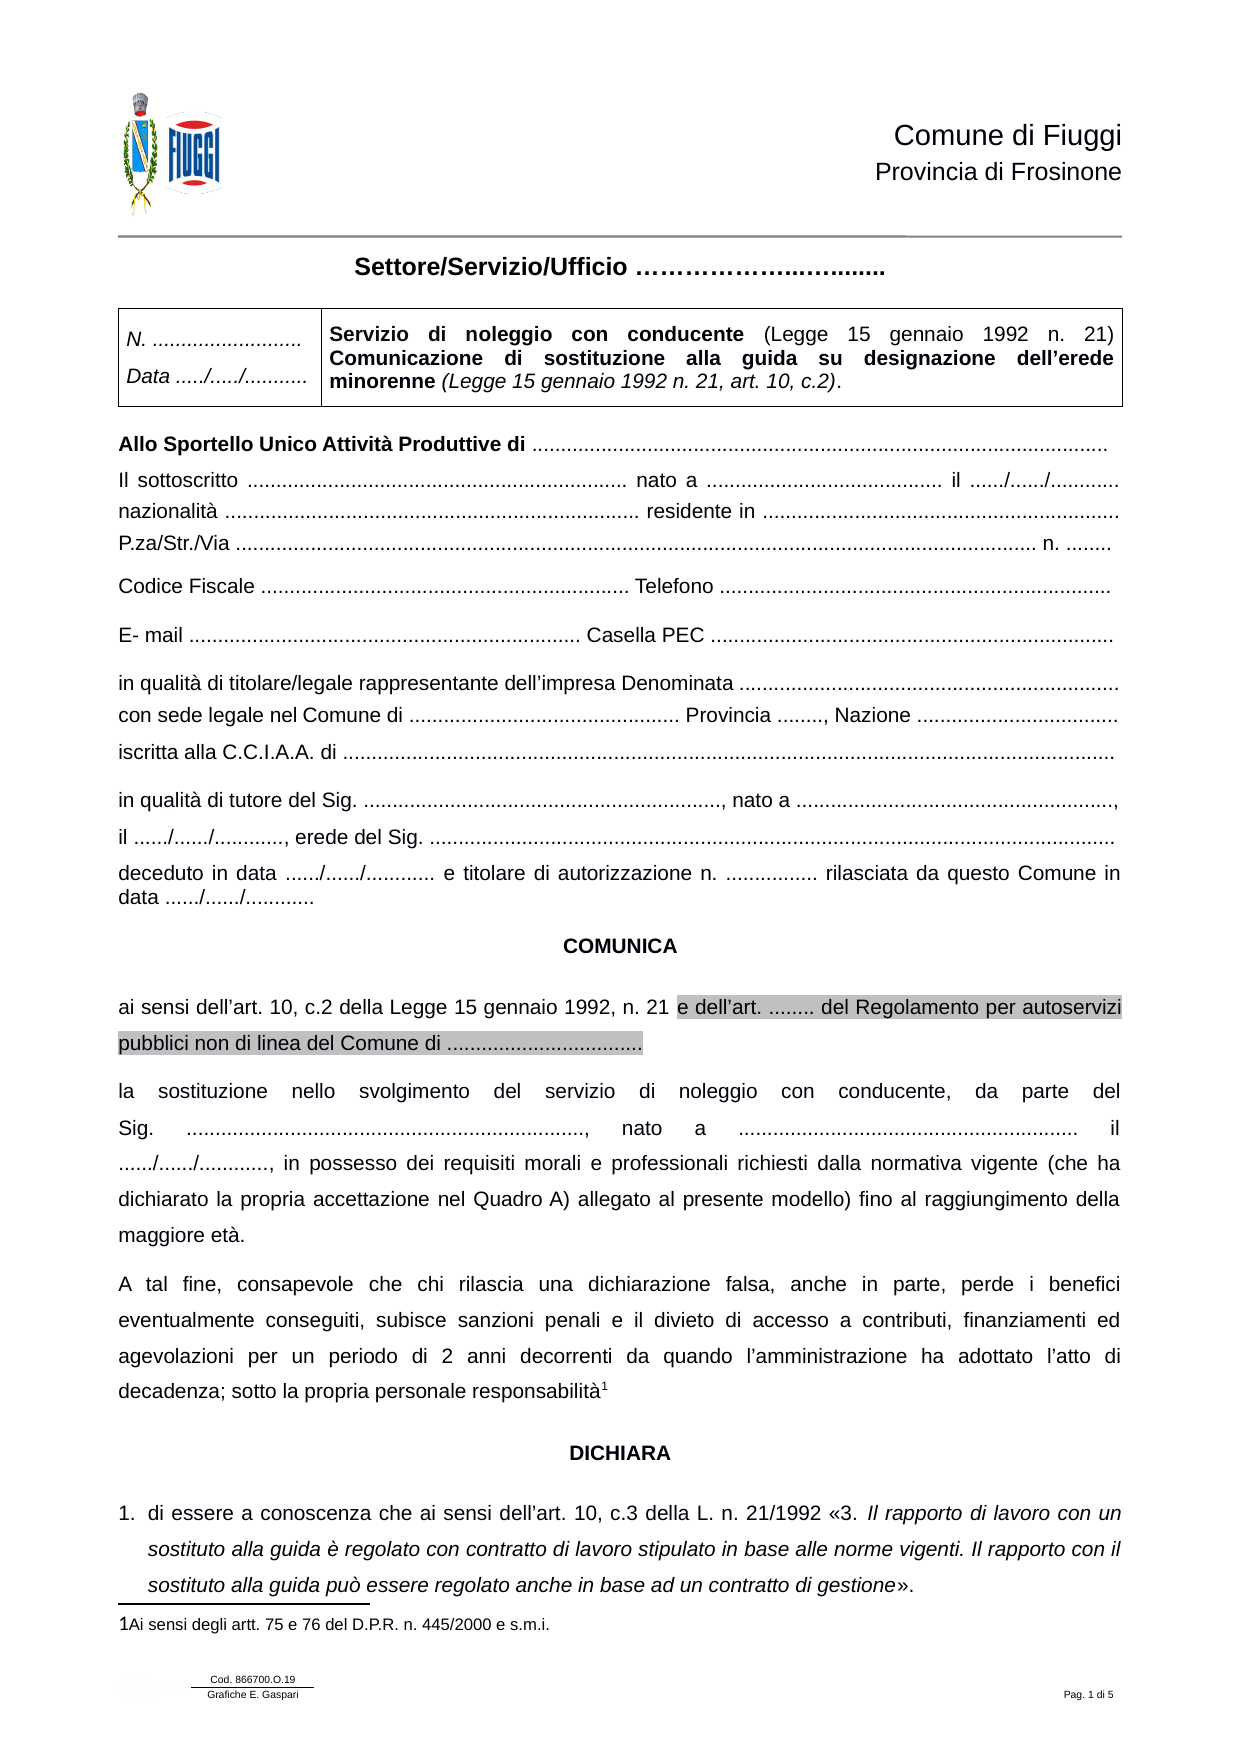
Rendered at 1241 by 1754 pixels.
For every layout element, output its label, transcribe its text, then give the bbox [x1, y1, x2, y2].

list di essere a conoscenza che ai sensi dell’art. 10, c.3 della L. n. 21/1992 «3. Il rapporto di lavoro con un sostituto alla guida è regolato con contratto di lavoro stipulato in base alle norme vigenti. Il rapporto con il sostituto alla guida può essere regolato anche in base ad un contratto di gestione». [118, 1501, 1122, 1597]
text Ai sensi degli artt. 75 e 76 del D.P.R. n. 445/2000 e s.m.i. [118, 1610, 1122, 1636]
subtitle DICHIARA [118, 1440, 1122, 1464]
text la sostituzione nello svolgimento del servizio di noleggio con conducente, da parte del Sig. ....................................................................., nato a ........................................................... il ....../....../............, in possesso dei requisiti morali e professionali richiesti dalla normativa vigente (che ha dichiarato la propria accettazione nel Quadro A) allegato al presente modello) fino al raggiungimento della maggiore età. [118, 1079, 1122, 1247]
text in qualità di tutore del Sig. .............................................................., nato a ......................................................., [118, 788, 1122, 812]
text Il sottoscritto .................................................................. nato a ......................................... il ....../....../............ nazionalità ........................................................................ residente in .............................................................. P.za/Str./Via ........................................................................................................................................... n. ........ [118, 468, 1122, 554]
text con sede legale nel Comune di ............................................... Provincia ........, Nazione ................................... [118, 703, 1122, 727]
text Provincia di Frosinone [224, 157, 1122, 185]
text iscritta alla C.C.I.A.A. di ...................................................................................................................................... [118, 740, 1122, 764]
picture [122, 87, 224, 219]
table_header N. .......................... Data ...../...../........... [119, 309, 321, 406]
text ai sensi dell’art. 10, c.2 della Legge 15 gennaio 1992, n. 21 e dell’art. ........ del Regolamento per autoservizi pubblici non di linea del Comune di .................................. [118, 995, 1122, 1055]
text E- mail .................................................................... Casella PEC ...................................................................... [118, 623, 1122, 647]
text A tal fine, consapevole che chi rilascia una dichiarazione falsa, anche in parte, perde i benefici eventualmente conseguiti, subisce sanzioni penali e il divieto di accesso a contributi, finanziamenti ed agevolazioni per un periodo di 2 anni decorrenti da quando l’amministrazione ha adottato l’atto di decadenza; sotto la propria personale responsabilità [118, 1272, 1122, 1403]
text in qualità di titolare/legale rappresentante dell’impresa Denominata .................................................................. [118, 671, 1122, 695]
table_header Servizio di noleggio con conducente (Legge 15 gennaio 1992 n. 21) Comunicazione di sostituzione alla guida su designazione dell’erede minorenne (Legge 15 gennaio 1992 n. 21, art. 10, c.2). [322, 309, 1122, 406]
text Codice Fiscale ................................................................ Telefono .................................................................... [118, 574, 1122, 598]
text COMUNICA [118, 934, 1122, 958]
text Allo Sportello Unico Attività Produttive di .................................................................................................... [118, 432, 1122, 456]
text Settore/Servizio/Ufficio ………………...…........ [118, 252, 1122, 281]
text deceduto in data ....../....../............ e titolare di autorizzazione n. ................ rilasciata da questo Comune in data ....../....../............ [118, 861, 1122, 909]
text Comune di Fiuggi [224, 118, 1122, 152]
text il ....../....../............, erede del Sig. ....................................................................................................................... [118, 825, 1122, 849]
